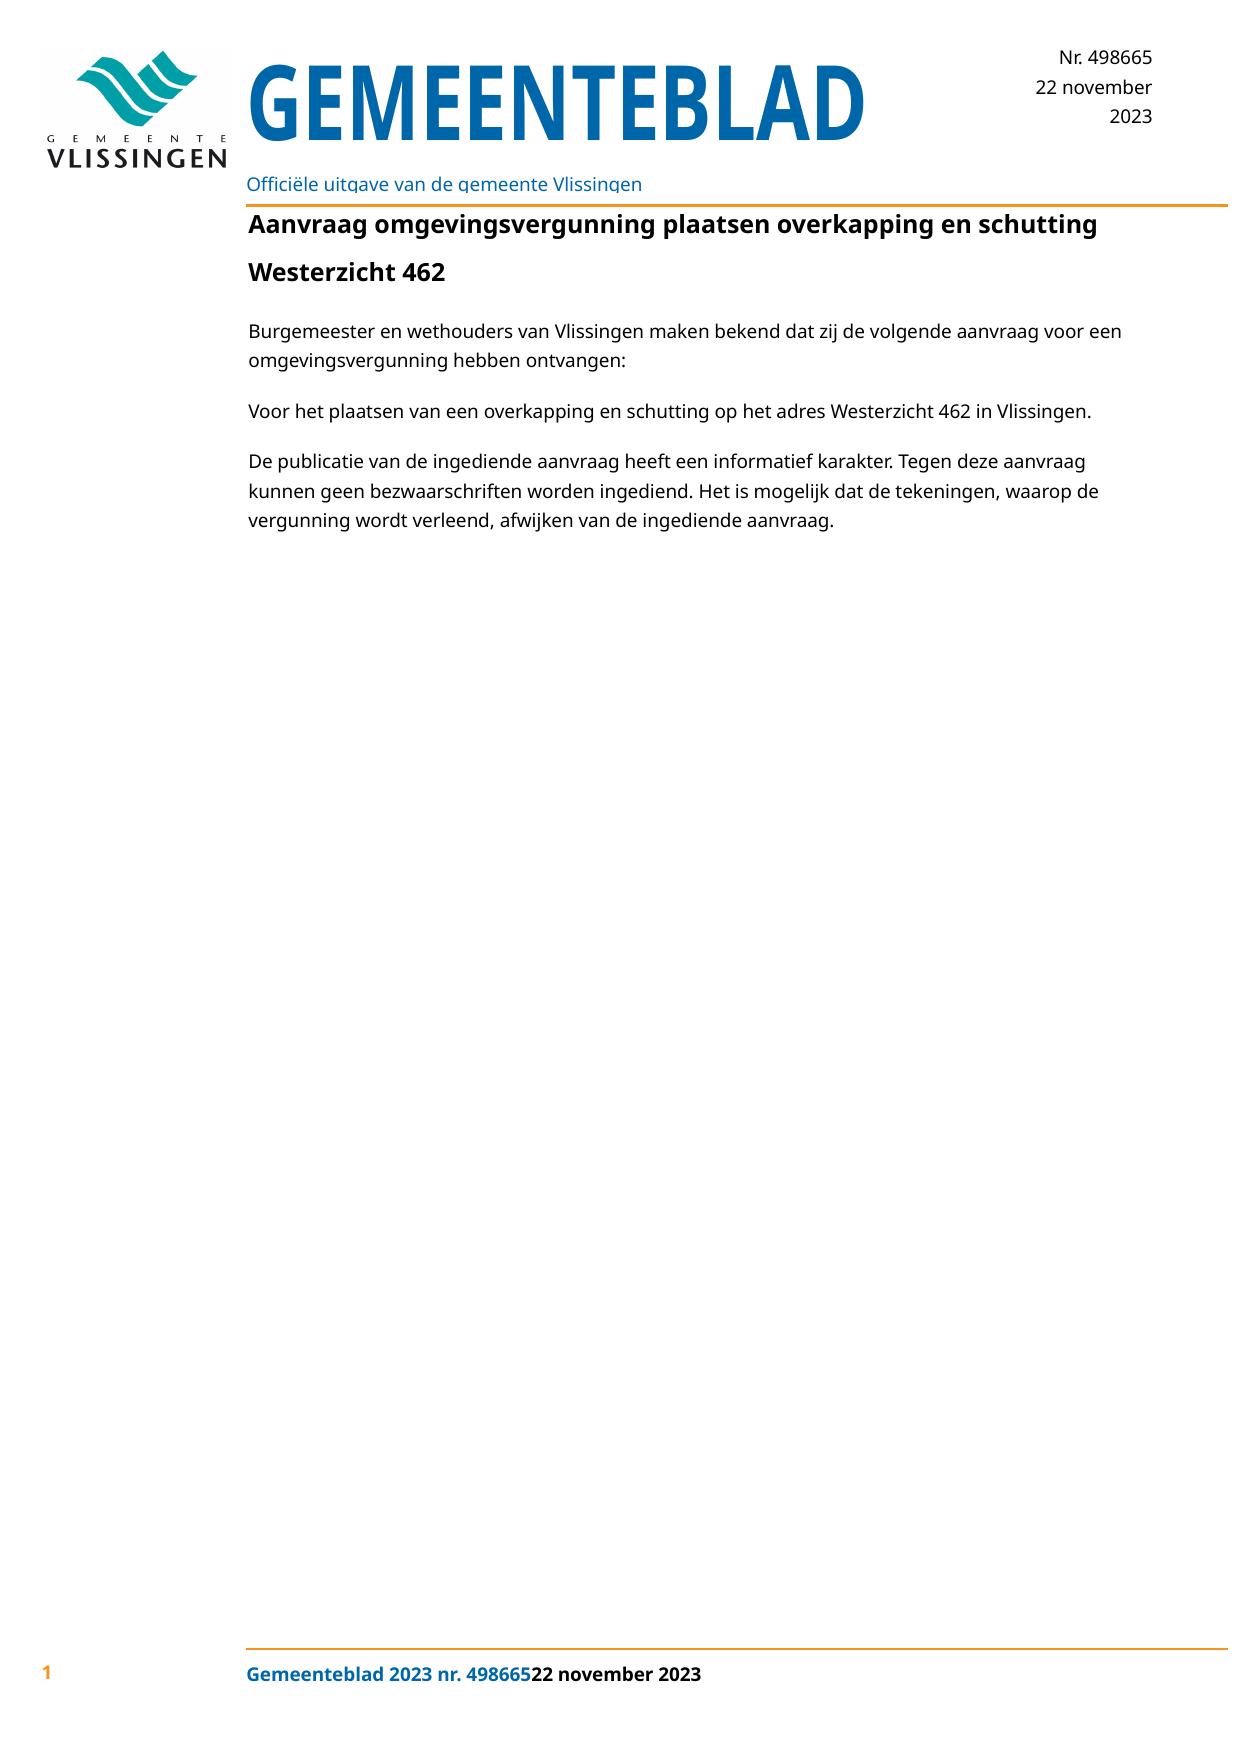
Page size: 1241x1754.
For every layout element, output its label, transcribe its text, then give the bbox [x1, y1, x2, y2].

text De publicatie van de ingediende aanvraag heeft een informatief karakter. Tegen deze aanvraag kunnen geen bezwaarschriften worden ingediend. Het is mogelijk dat de tekeningen, waarop de vergunning wordt verleend, afwijken van de ingediende aanvraag. [248, 448, 1152, 533]
picture [41, 47, 231, 172]
text Aanvraag omgevingsvergunning plaatsen overkapping en schutting Westerzicht 462 [248, 207, 1152, 288]
text Voor het plaatsen van een overkapping en schutting op het adres Westerzicht 462 in Vlissingen. [248, 398, 1152, 424]
text Burgemeester en wethouders van Vlissingen maken bekend dat zij de volgende aanvraag voor een omgevingsvergunning hebben ontvangen: [248, 318, 1152, 373]
